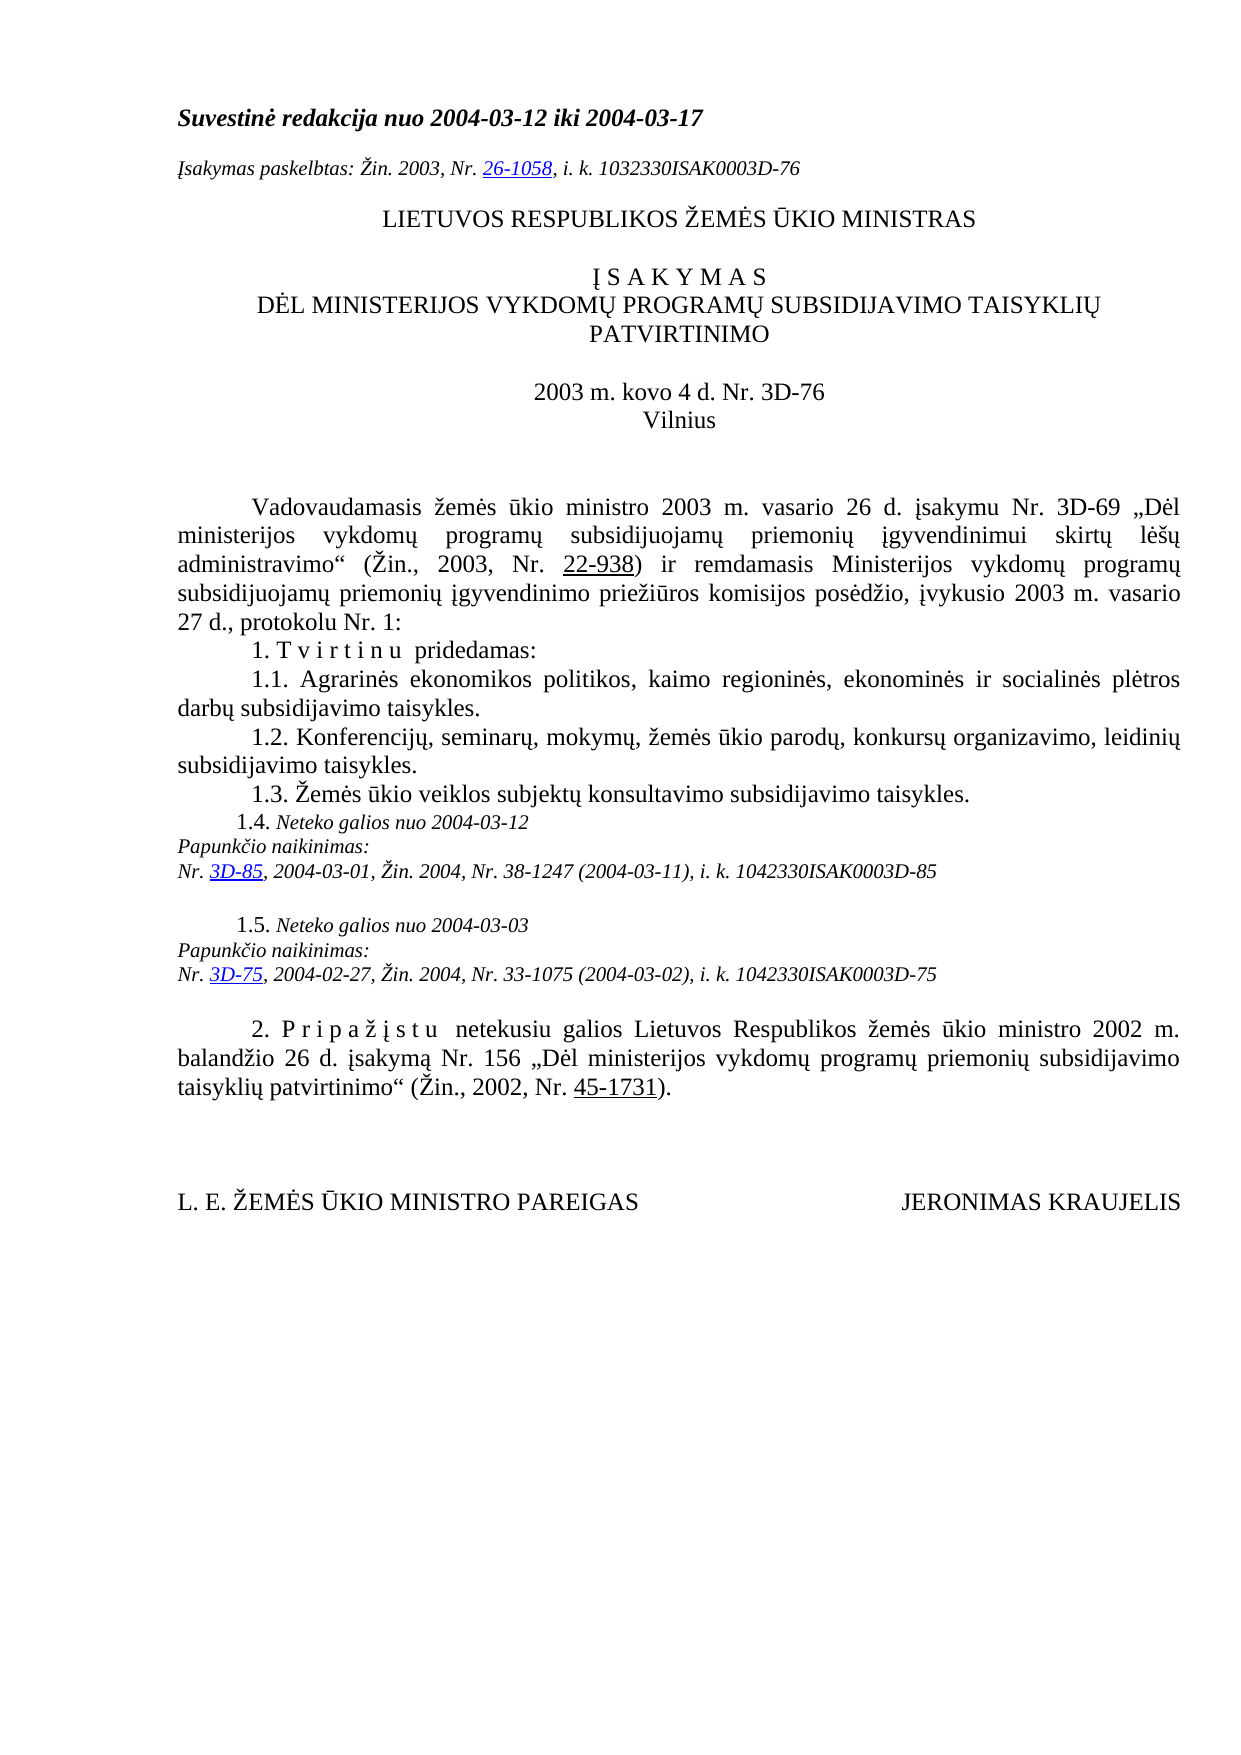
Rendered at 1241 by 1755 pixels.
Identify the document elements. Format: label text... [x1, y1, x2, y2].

text Suvestinė redakcija nuo 2004-03-12 iki 2004-03-17 [177, 103, 1181, 132]
text Vadovaudamasis žemės ūkio ministro 2003 m. vasario 26 d. įsakymu Nr. 3D-69 „Dėl ministerijos vykdomų programų subsidijuojamų priemonių įgyvendinimui skirtų lėšų administravimo“ (Žin., 2003, Nr. 22-938) ir remdamasis Ministerijos vykdomų programų subsidijuojamų priemonių įgyvendinimo priežiūros komisijos posėdžio, įvykusio 2003 m. vasario 27 d., protokolu Nr. 1: [177, 492, 1181, 636]
text Papunkčio naikinimas: [177, 938, 1181, 962]
text 1.3. Žemės ūkio veiklos subjektų konsultavimo subsidijavimo taisykles. [177, 779, 1181, 808]
text 2003 m. kovo 4 d. Nr. 3D-76 [177, 377, 1181, 406]
text Įsakymas paskelbtas: Žin. 2003, Nr. 26-1058, i. k. 1032330ISAK0003D-76 [177, 156, 1181, 180]
text Papunkčio naikinimas: [177, 834, 1181, 858]
text 1.4. Neteko galios nuo 2004-03-12 [177, 808, 1181, 834]
text DĖL MINISTERIJOS VYKDOMŲ PROGRAMŲ SUBSIDIJAVIMO TAISYKLIŲ PATVIRTINIMO [177, 291, 1181, 348]
text Nr. 3D-85, 2004-03-01, Žin. 2004, Nr. 38-1247 (2004-03-11), i. k. 1042330ISAK0003D-85 [177, 858, 1181, 883]
text Vilnius [177, 406, 1181, 434]
text 1.5. Neteko galios nuo 2004-03-03 [177, 911, 1181, 938]
text Į S A K Y M A S [177, 262, 1181, 291]
text L. E. ŽEMĖS ŪKIO MINISTRO PAREIGAS JERONIMAS KRAUJELIS [177, 1187, 1181, 1216]
text 1.1. Agrarinės ekonomikos politikos, kaimo regioninės, ekonominės ir socialinės plėtros darbų subsidijavimo taisykles. [177, 664, 1181, 722]
text 1. Tvirtinu pridedamas: [177, 636, 1181, 664]
text 2. Pripažįstu netekusiu galios Lietuvos Respublikos žemės ūkio ministro 2002 m. balandžio 26 d. įsakymą Nr. 156 „Dėl ministerijos vykdomų programų priemonių subsidijavimo taisyklių patvirtinimo“ (Žin., 2002, Nr. 45-1731). [177, 1014, 1181, 1101]
text 1.2. Konferencijų, seminarų, mokymų, žemės ūkio parodų, konkursų organizavimo, leidinių subsidijavimo taisykles. [177, 722, 1181, 779]
text Nr. 3D-75, 2004-02-27, Žin. 2004, Nr. 33-1075 (2004-03-02), i. k. 1042330ISAK0003D-75 [177, 962, 1181, 986]
text LIETUVOS RESPUBLIKOS ŽEMĖS ŪKIO MINISTRAS [177, 204, 1181, 233]
